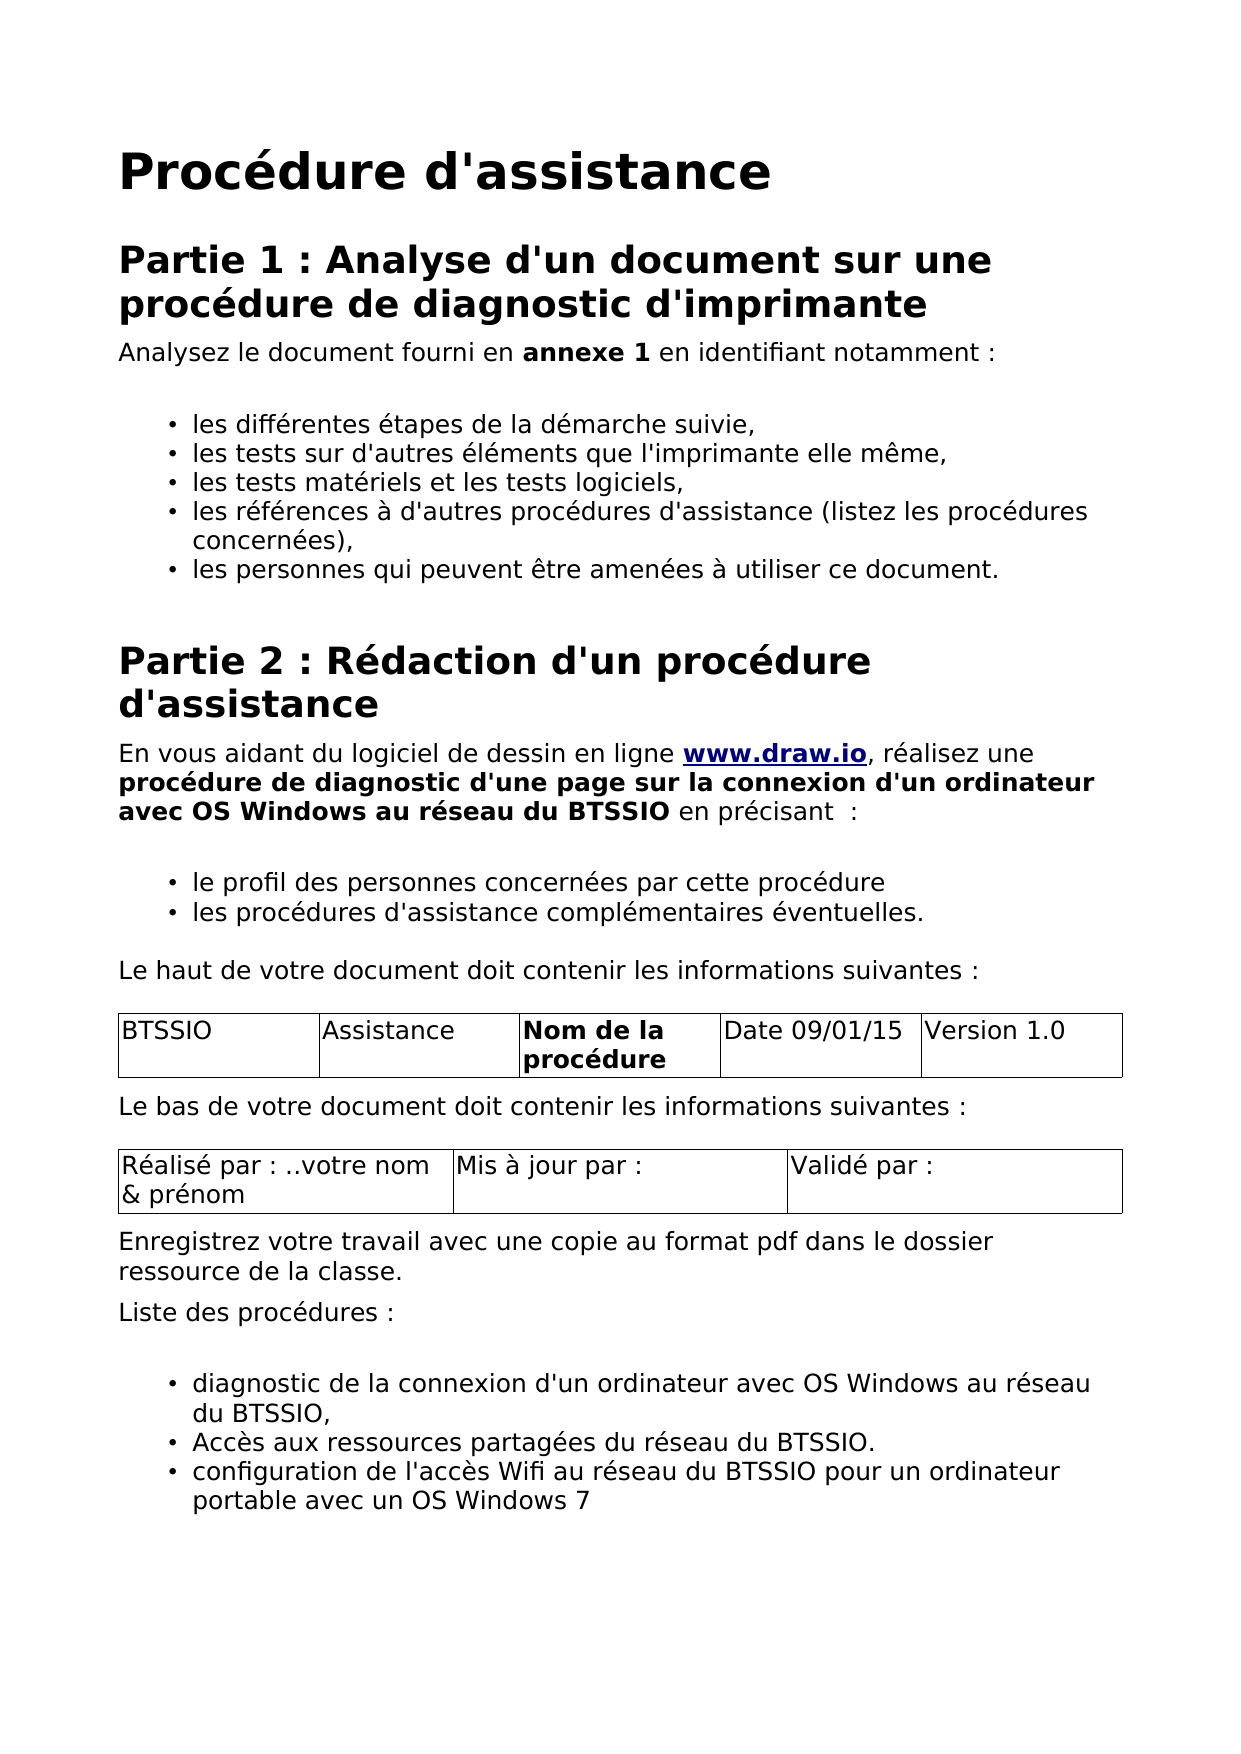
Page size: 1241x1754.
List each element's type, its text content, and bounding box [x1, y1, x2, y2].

text Enregistrez votre travail avec une copie au format pdf dans le dossier ressource de la classe. [118, 1228, 1122, 1286]
list les tests matériels et les tests logiciels, [177, 468, 1122, 497]
subtitle Partie 1 : Analyse d'un document sur une procédure de diagnostic d'imprimante [118, 239, 1122, 326]
list diagnostic de la connexion d'un ordinateur avec OS Windows au réseau du BTSSIO, [177, 1369, 1122, 1428]
table_header Version 1.0 [922, 1014, 1122, 1077]
text En vous aidant du logiciel de dessin en ligne www.draw.io, réalisez une procédure de diagnostic d'une page sur la connexion d'un ordinateur avec OS Windows au réseau du BTSSIO en précisant : [118, 739, 1122, 827]
table_header BTSSIO [119, 1014, 319, 1077]
subtitle Procédure d'assistance [118, 143, 1122, 201]
list les références à d'autres procédures d'assistance (listez les procédures concernées), [177, 497, 1122, 556]
table_header Mis à jour par : [454, 1150, 787, 1213]
table_header Date 09/01/15 [721, 1014, 921, 1077]
table_header Réalisé par : ..votre nom & prénom [119, 1150, 453, 1213]
list les différentes étapes de la démarche suivie, [177, 410, 1122, 439]
list les procédures d'assistance complémentaires éventuelles. [177, 898, 1122, 927]
text Le bas de votre document doit contenir les informations suivantes : [118, 1092, 1122, 1121]
table_header Nom de la procédure [520, 1014, 720, 1077]
table_header Assistance [320, 1014, 519, 1077]
text Liste des procédures : [118, 1298, 1122, 1328]
list le profil des personnes concernées par cette procédure [177, 868, 1122, 898]
list Accès aux ressources partagées du réseau du BTSSIO. [177, 1428, 1122, 1457]
text Analysez le document fourni en annexe 1 en identifiant notamment : [118, 339, 1122, 368]
list configuration de l'accès Wifi au réseau du BTSSIO pour un ordinateur portable avec un OS Windows 7 [177, 1457, 1122, 1515]
list les personnes qui peuvent être amenées à utiliser ce document. [177, 556, 1122, 585]
table_header Validé par : [788, 1150, 1122, 1213]
list les tests sur d'autres éléments que l'imprimante elle même, [177, 439, 1122, 468]
subtitle Partie 2 : Rédaction d'un procédure d'assistance [118, 639, 1122, 727]
text Le haut de votre document doit contenir les informations suivantes : [118, 956, 1122, 986]
